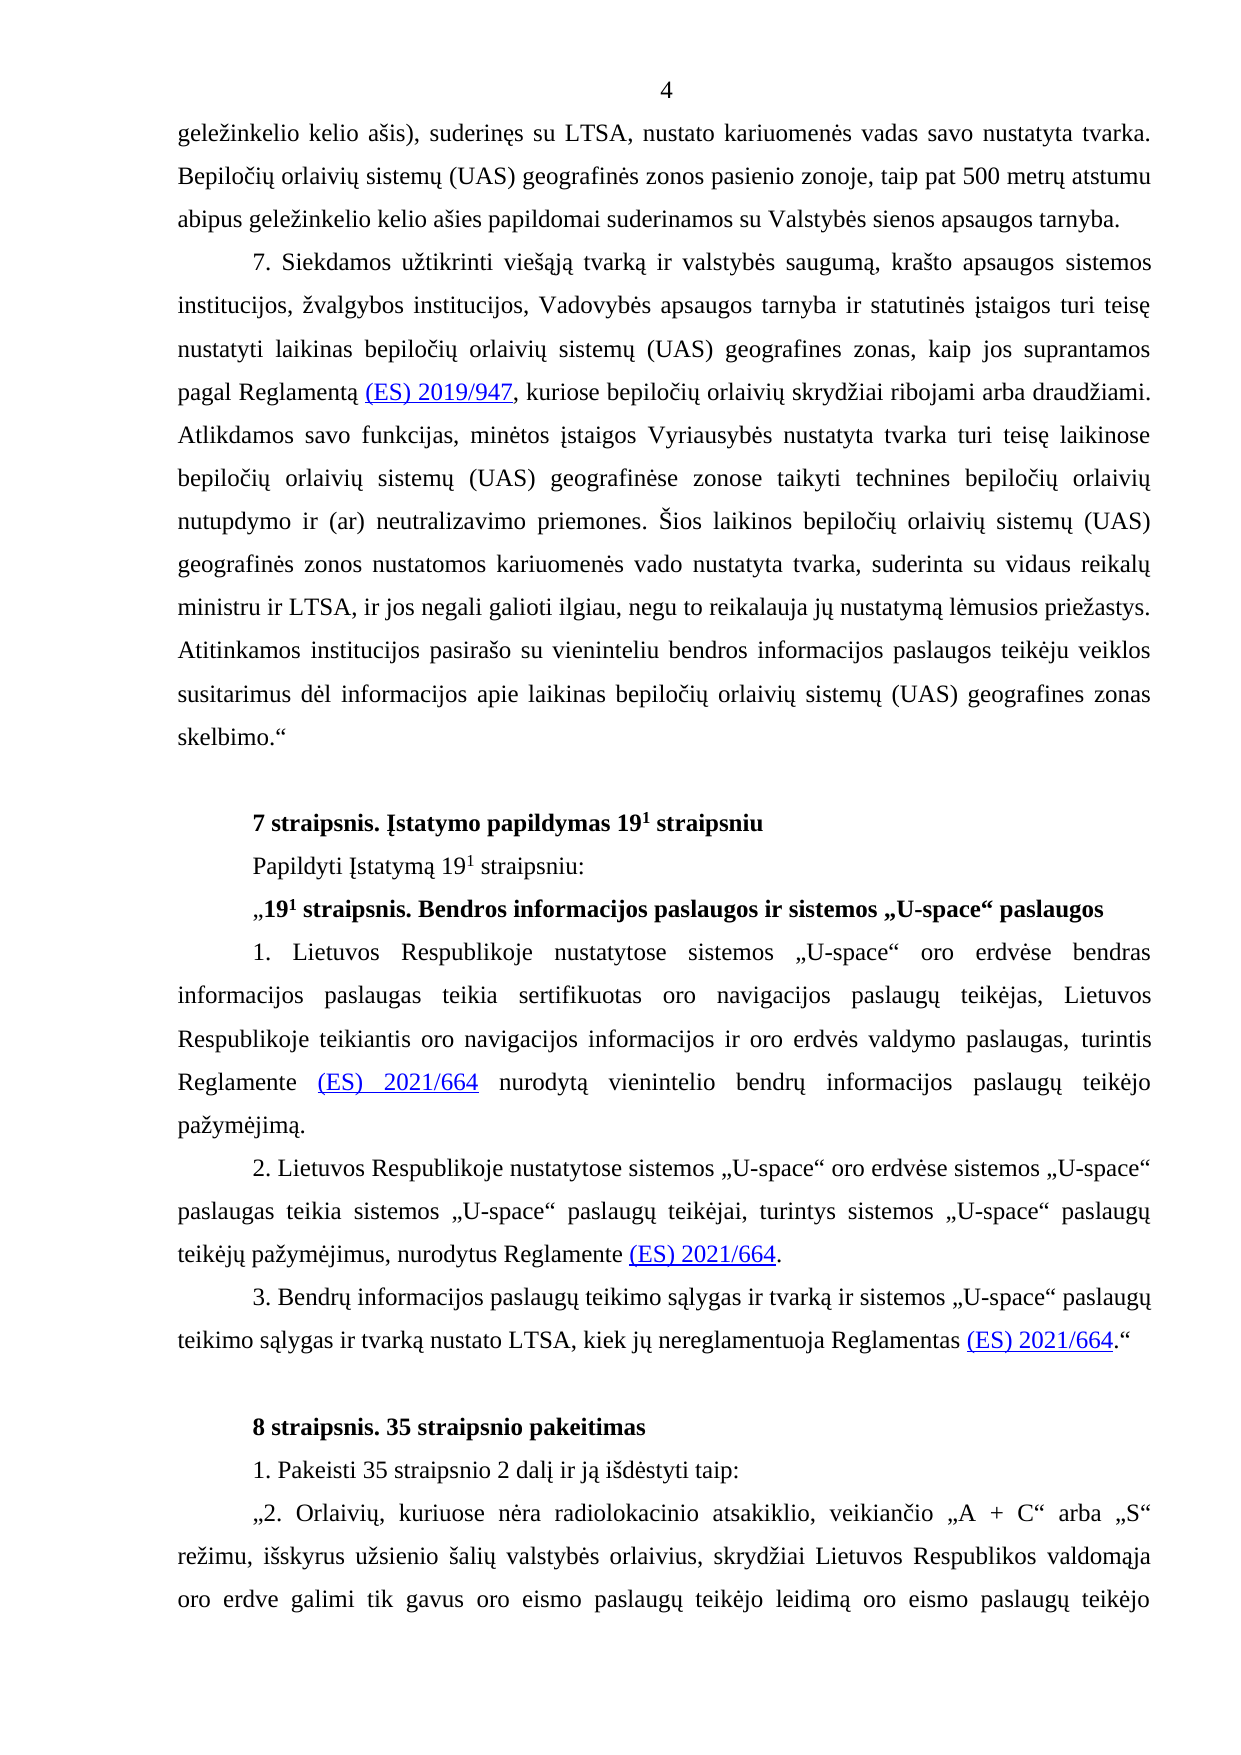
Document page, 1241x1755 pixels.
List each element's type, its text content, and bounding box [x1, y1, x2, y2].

text 1. Pakeisti 35 straipsnio 2 dalį ir ją išdėstyti taip: [177, 1455, 1152, 1484]
text geležinkelio kelio ašis), suderinęs su LTSA, nustato kariuomenės vadas savo nustatyta tvarka. Bepiločių orlaivių sistemų (UAS) geografinės zonos pasienio zonoje, taip pat 500 metrų atstumu abipus geležinkelio kelio ašies papildomai suderinamos su Valstybės sienos apsaugos tarnyba. [177, 118, 1152, 233]
text „2. Orlaivių, kuriuose nėra radiolokacinio atsakiklio, veikiančio „A + C“ arba „S“ režimu, išskyrus užsienio šalių valstybės orlaivius, skrydžiai Lietuvos Respublikos valdomąja oro erdve galimi tik gavus oro eismo paslaugų teikėjo leidimą oro eismo paslaugų teikėjo [177, 1498, 1152, 1613]
text 7. Siekdamos užtikrinti viešąją tvarką ir valstybės saugumą, krašto apsaugos sistemos institucijos, žvalgybos institucijos, Vadovybės apsaugos tarnyba ir statutinės įstaigos turi teisę nustatyti laikinas bepiločių orlaivių sistemų (UAS) geografines zonas, kaip jos suprantamos pagal Reglamentą (ES) 2019/947, kuriose bepiločių orlaivių skrydžiai ribojami arba draudžiami. Atlikdamos savo funkcijas, minėtos įstaigos Vyriausybės nustatyta tvarka turi teisę laikinose bepiločių orlaivių sistemų (UAS) geografinėse zonose taikyti technines bepiločių orlaivių nutupdymo ir (ar) neutralizavimo priemones. Šios laikinos bepiločių orlaivių sistemų (UAS) geografinės zonos nustatomos kariuomenės vado nustatyta tvarka, suderinta su vidaus reikalų ministru ir LTSA, ir jos negali galioti ilgiau, negu to reikalauja jų nustatymą lėmusios priežastys. Atitinkamos institucijos pasirašo su vieninteliu bendros informacijos paslaugos teikėju veiklos susitarimus dėl informacijos apie laikinas bepiločių orlaivių sistemų (UAS) geografines zonas skelbimo.“ [177, 247, 1152, 751]
text 3. Bendrų informacijos paslaugų teikimo sąlygas ir tvarką ir sistemos „U-space“ paslaugų teikimo sąlygas ir tvarką nustato LTSA, kiek jų nereglamentuoja Reglamentas (ES) 2021/664.“ [177, 1282, 1152, 1354]
text 7 straipsnis. Įstatymo papildymas 191 straipsniu [177, 808, 1152, 837]
text 2. Lietuvos Respublikoje nustatytose sistemos „U-space“ oro erdvėse sistemos „U-space“ paslaugas teikia sistemos „U-space“ paslaugų teikėjai, turintys sistemos „U-space“ paslaugų teikėjų pažymėjimus, nurodytus Reglamente (ES) 2021/664. [177, 1153, 1152, 1268]
text Papildyti Įstatymą 191 straipsniu: [177, 851, 1152, 880]
text 8 straipsnis. 35 straipsnio pakeitimas [177, 1412, 1152, 1441]
text „191 straipsnis. Bendros informacijos paslaugos ir sistemos „U-space“ paslaugos [177, 894, 1152, 923]
text 1. Lietuvos Respublikoje nustatytose sistemos „U-space“ oro erdvėse bendras informacijos paslaugas teikia sertifikuotas oro navigacijos paslaugų teikėjas, Lietuvos Respublikoje teikiantis oro navigacijos informacijos ir oro erdvės valdymo paslaugas, turintis Reglamente (ES) 2021/664 nurodytą vienintelio bendrų informacijos paslaugų teikėjo pažymėjimą. [177, 937, 1152, 1139]
